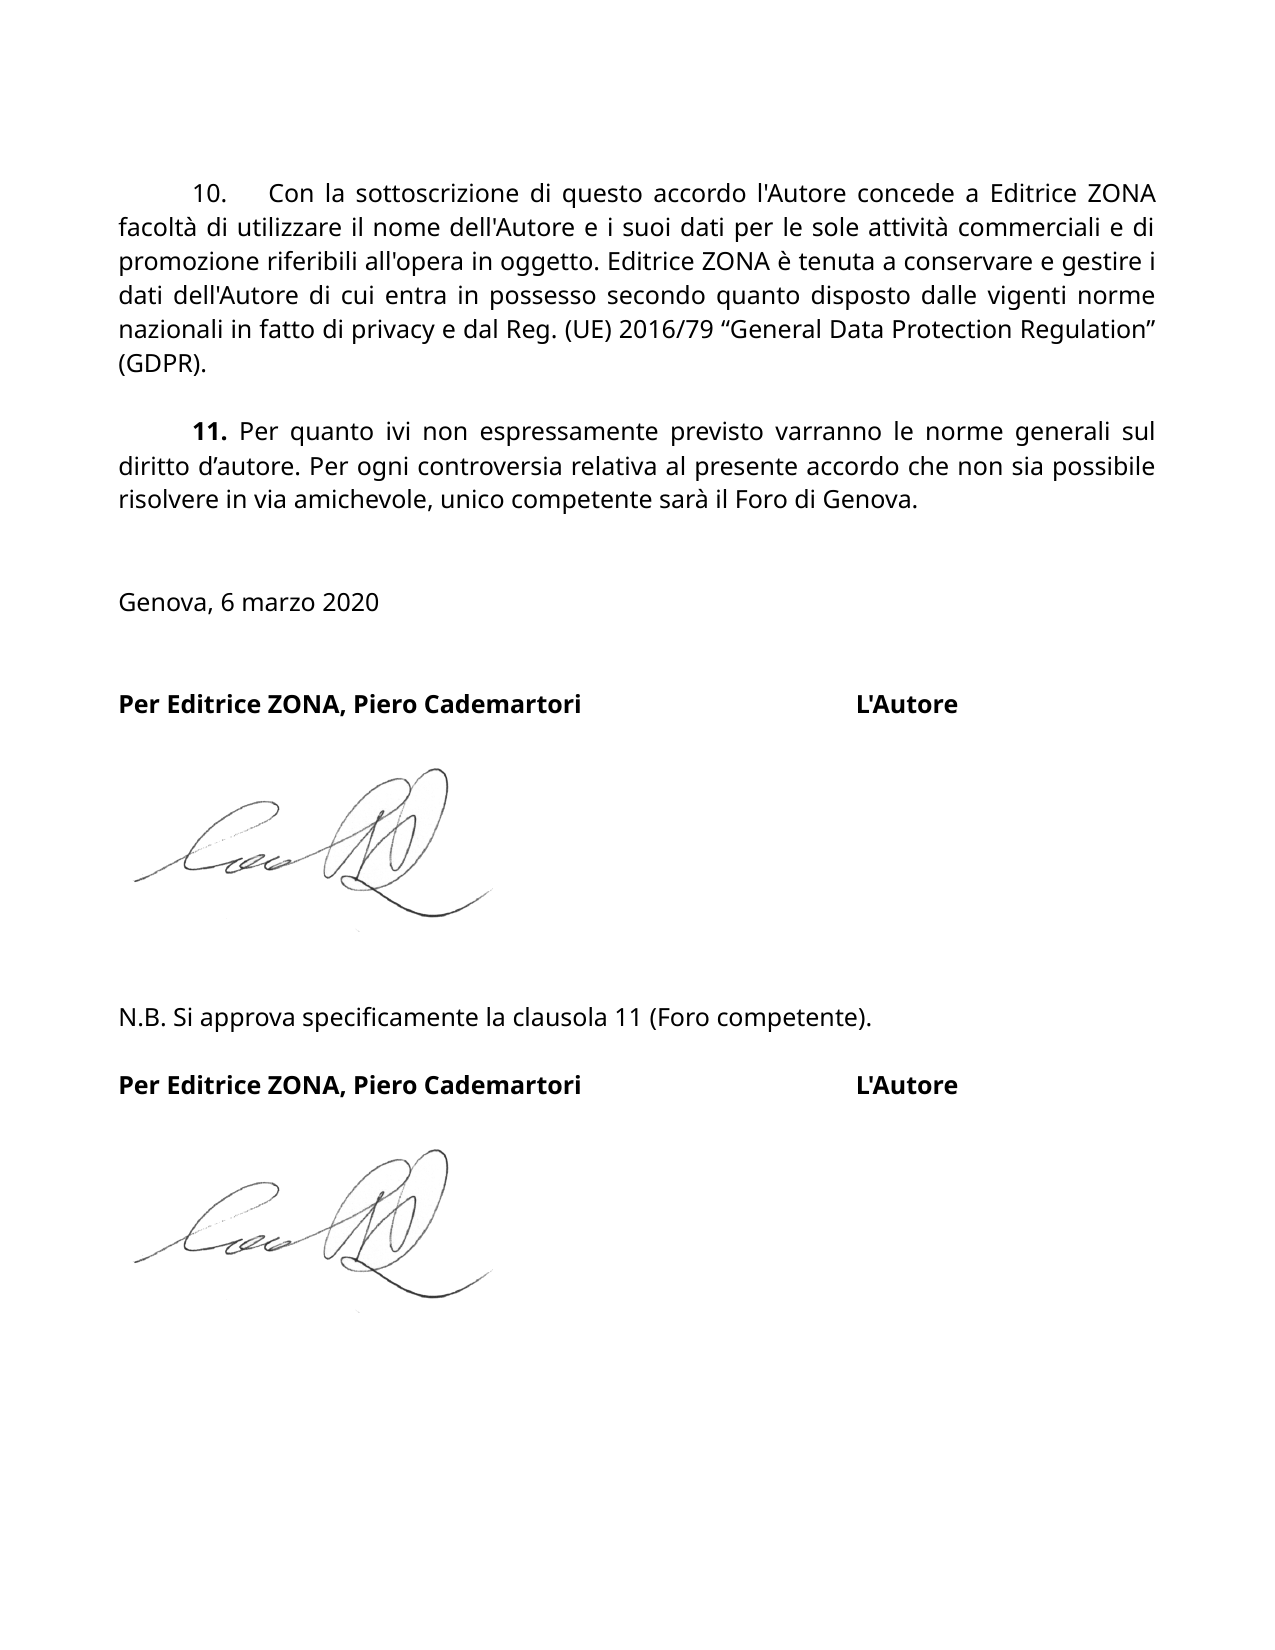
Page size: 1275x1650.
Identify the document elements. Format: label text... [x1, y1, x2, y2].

text Genova, 6 marzo 2020 [118, 584, 1157, 618]
text Per Editrice ZONA, Piero Cademartori L'Autore [118, 1067, 1157, 1102]
list Con la sottoscrizione di questo accordo l'Autore concede a Editrice ZONA facoltà di utilizzare il nome dell'Autore e i suoi dati per le sole attività commerciali e di promozione riferibili all'opera in oggetto. Editrice ZONA è tenuta a conservare e gestire i dati dell'Autore di cui entra in possesso secondo quanto disposto dalle vigenti norme nazionali in fatto di privacy e dal Reg. (UE) 2016/79 “General Data Protection Regulation” (GDPR). [118, 176, 1157, 380]
text Per Editrice ZONA, Piero Cademartori L'Autore [118, 687, 1157, 721]
text 11. Per quanto ivi non espressamente previsto varranno le norme generali sul diritto d’autore. Per ogni controversia relativa al presente accordo che non sia possibile risolvere in via amichevole, unico competente sarà il Foro di Genova. [118, 414, 1157, 516]
text N.B. Si approva specificamente la clausola 11 (Foro competente). [118, 999, 1157, 1033]
